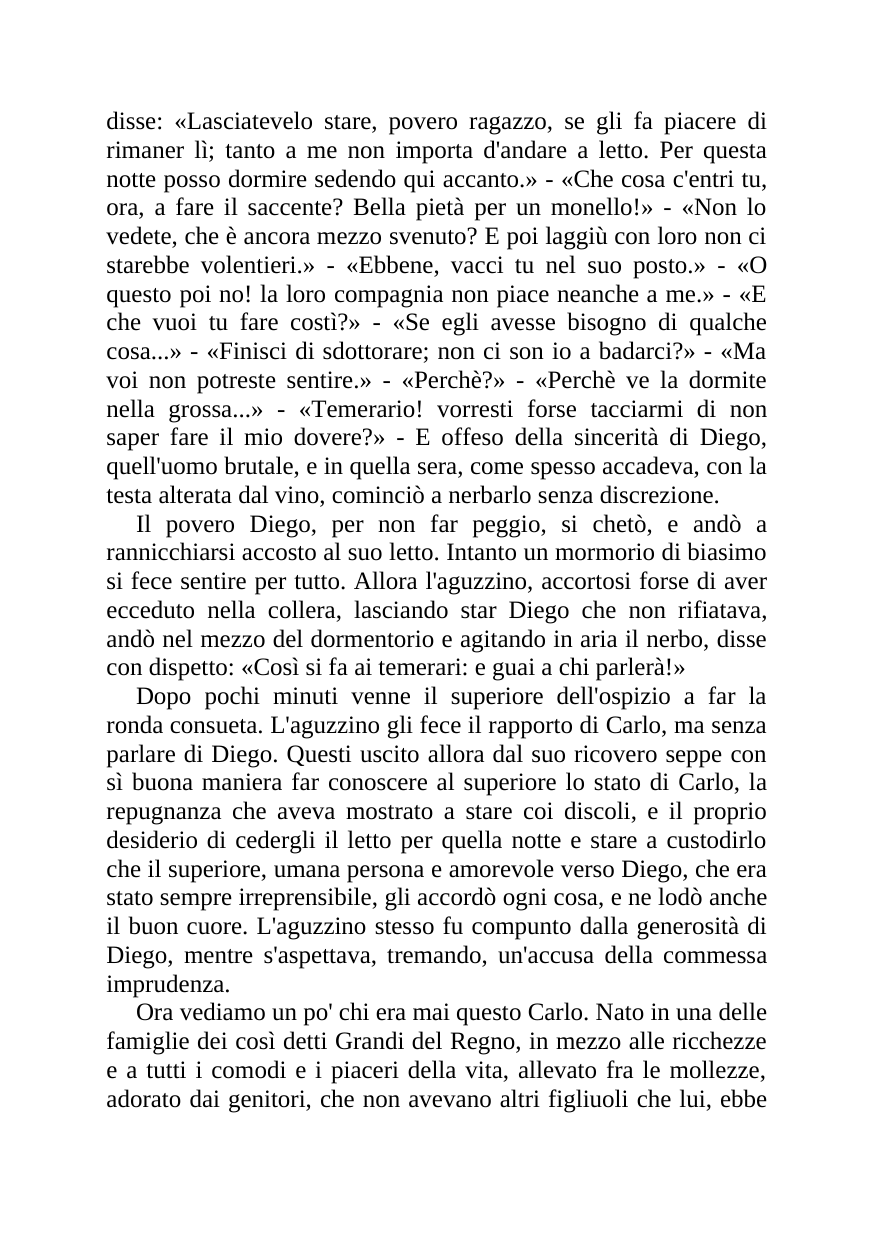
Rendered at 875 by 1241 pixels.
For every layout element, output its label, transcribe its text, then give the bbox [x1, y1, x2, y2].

text Dopo pochi minuti venne il superiore dell'ospizio a far la ronda consueta. L'aguzzino gli fece il rapporto di Carlo, ma senza parlare di Diego. Questi uscito allora dal suo ricovero seppe con sì buona maniera far conoscere al superiore lo stato di Carlo, la repugnanza che aveva mostrato a stare coi discoli, e il proprio desiderio di cedergli il letto per quella notte e stare a custodirlo che il superiore, umana persona e amorevole verso Diego, che era stato sempre irreprensibile, gli accordò ogni cosa, e ne lodò anche il buon cuore. L'aguzzino stesso fu compunto dalla generosità di Diego, mentre s'aspettava, tremando, un'accusa della commessa imprudenza. [106, 681, 768, 997]
text Ora vediamo un po' chi era mai questo Carlo. Nato in una delle famiglie dei così detti Grandi del Regno, in mezzo alle ricchezze e a tutti i comodi e i piaceri della vita, allevato fra le mollezze, adorato dai genitori, che non avevano altri figliuoli che lui, ebbe [106, 997, 768, 1112]
text disse: «Lasciatevelo stare, povero ragazzo, se gli fa piacere di rimaner lì; tanto a me non importa d'andare a letto. Per questa notte posso dormire sedendo qui accanto.» - «Che cosa c'entri tu, ora, a fare il saccente? Bella pietà per un monello!» - «Non lo vedete, che è ancora mezzo svenuto? E poi laggiù con loro non ci starebbe volentieri.» - «Ebbene, vacci tu nel suo posto.» - «O questo poi no! la loro compagnia non piace neanche a me.» - «E che vuoi tu fare costì?» - «Se egli avesse bisogno di qualche cosa...» - «Finisci di sdottorare; non ci son io a badarci?» - «Ma voi non potreste sentire.» - «Perchè?» - «Perchè ve la dormite nella grossa...» - «Temerario! vorresti forse tacciarmi di non saper fare il mio dovere?» - E offeso della sincerità di Diego, quell'uomo brutale, e in quella sera, come spesso accadeva, con la testa alterata dal vino, cominciò a nerbarlo senza discrezione. [106, 106, 768, 509]
text Il povero Diego, per non far peggio, si chetò, e andò a rannicchiarsi accosto al suo letto. Intanto un mormorio di biasimo si fece sentire per tutto. Allora l'aguzzino, accortosi forse di aver ecceduto nella collera, lasciando star Diego che non rifiatava, andò nel mezzo del dormentorio e agitando in aria il nerbo, disse con dispetto: «Così si fa ai temerari: e guai a chi parlerà!» [106, 509, 768, 681]
